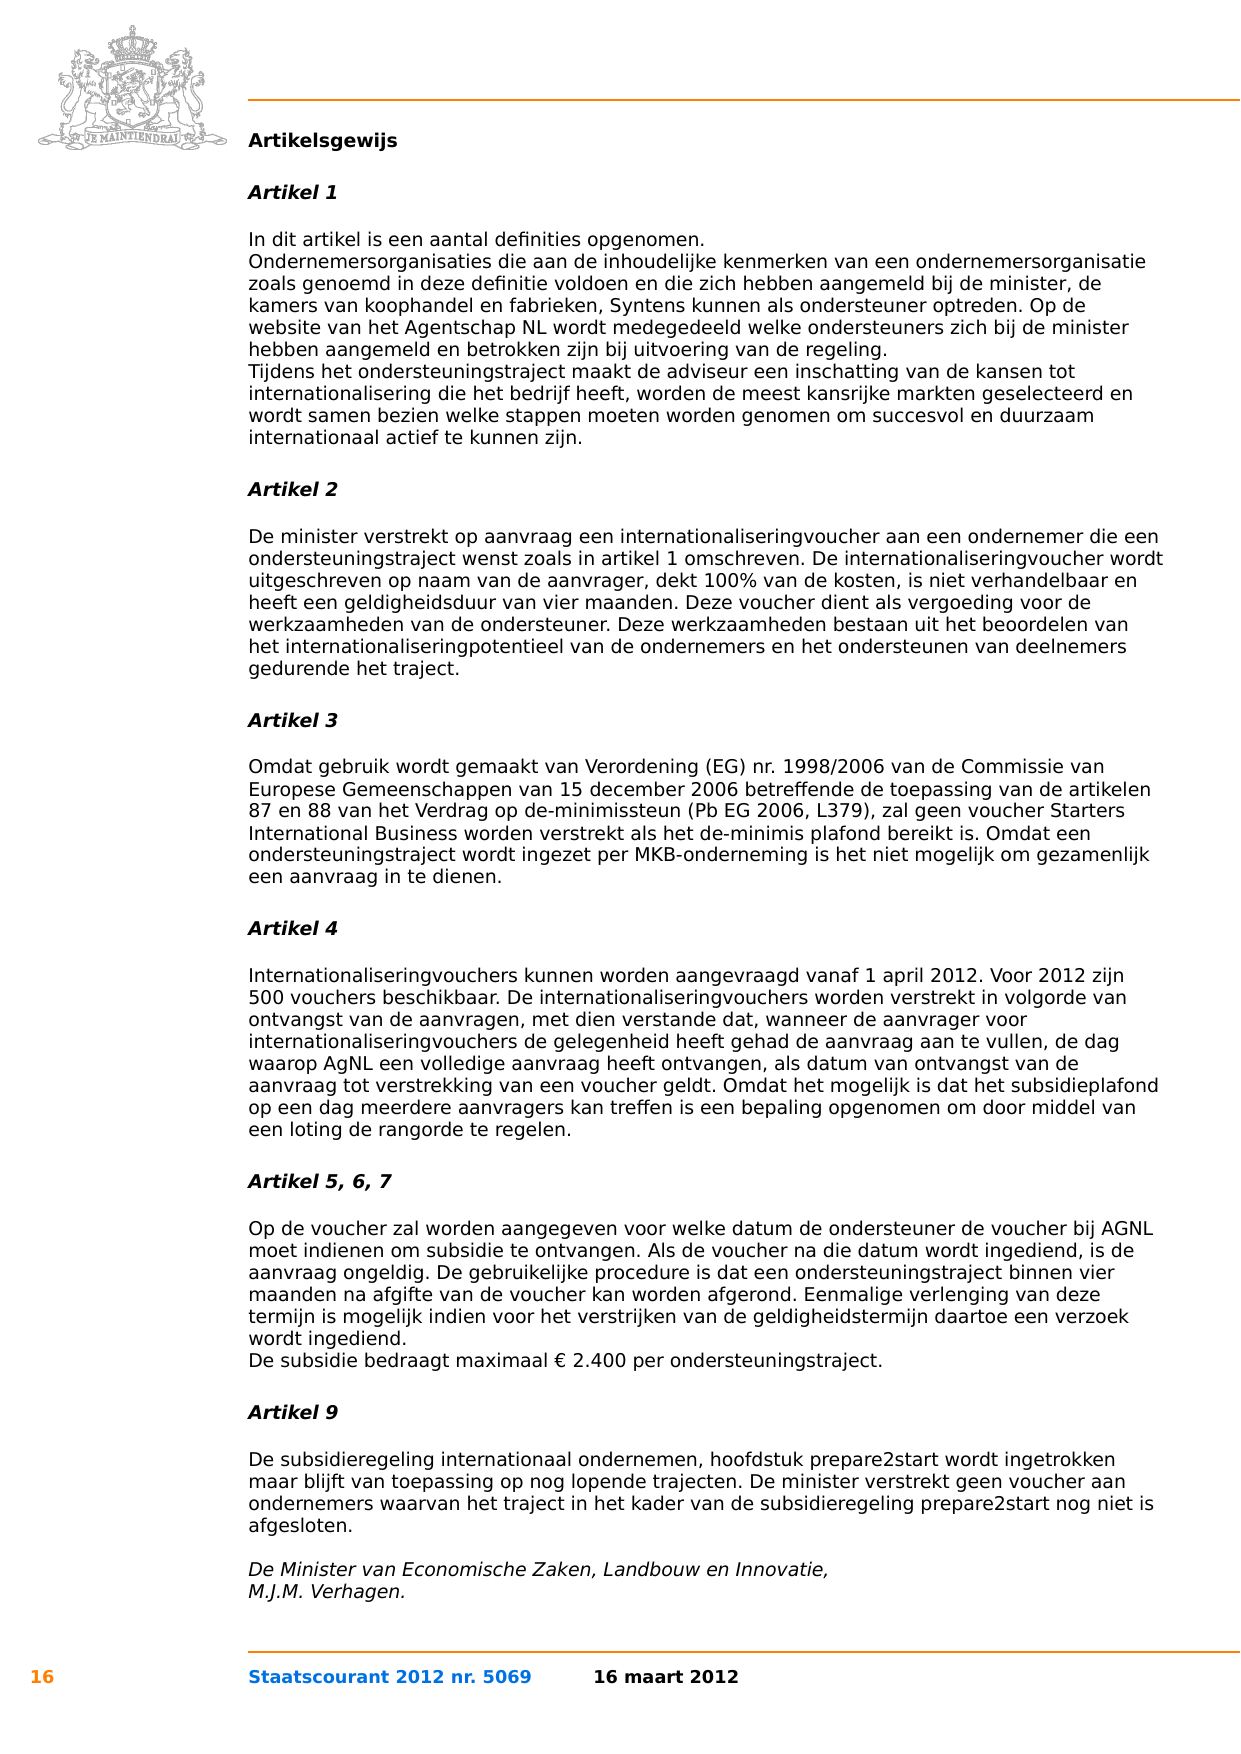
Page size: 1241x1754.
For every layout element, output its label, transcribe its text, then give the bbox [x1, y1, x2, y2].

subtitle Artikelsgewijs [248, 130, 1163, 152]
text Omdat gebruik wordt gemaakt van Verordening (EG) nr. 1998/2006 van de Commissie van Europese Gemeenschappen van 15 december 2006 betreffende de toepassing van de artikelen 87 en 88 van het Verdrag op de-minimissteun (Pb EG 2006, L379), zal geen voucher Starters International Business worden verstrekt als het de-minimis plafond bereikt is. Omdat een ondersteuningstraject wordt ingezet per MKB-onderneming is het niet mogelijk om gezamenlijk een aanvraag in te dienen. [248, 756, 1163, 888]
text De subsidie bedraagt maximaal € 2.400 per ondersteuningstraject. [248, 1350, 1163, 1372]
text Op de voucher zal worden aangegeven voor welke datum de ondersteuner de voucher bij AGNL moet indienen om subsidie te ontvangen. Als de voucher na die datum wordt ingediend, is de aanvraag ongeldig. De gebruikelijke procedure is dat een ondersteuningstraject binnen vier maanden na afgifte van de voucher kan worden afgerond. Eenmalige verlenging van deze termijn is mogelijk indien voor het verstrijken van de geldigheidstermijn daartoe een verzoek wordt ingediend. [248, 1218, 1163, 1350]
text Tijdens het ondersteuningstraject maakt de adviseur een inschatting van de kansen tot internationalisering die het bedrijf heeft, worden de meest kansrijke markten geselecteerd en wordt samen bezien welke stappen moeten worden genomen om succesvol en duurzaam internationaal actief te kunnen zijn. [248, 361, 1163, 449]
text De Minister van Economische Zaken, Landbouw en Innovatie, M.J.M. Verhagen. [248, 1559, 1163, 1603]
subtitle Artikel 4 [248, 918, 1163, 940]
text Internationaliseringvouchers kunnen worden aangevraagd vanaf 1 april 2012. Voor 2012 zijn 500 vouchers beschikbaar. De internationaliseringvouchers worden verstrekt in volgorde van ontvangst van de aanvragen, met dien verstande dat, wanneer de aanvrager voor internationaliseringvouchers de gelegenheid heeft gehad de aanvraag aan te vullen, de dag waarop AgNL een volledige aanvraag heeft ontvangen, als datum van ontvangst van de aanvraag tot verstrekking van een voucher geldt. Omdat het mogelijk is dat het subsidieplafond op een dag meerdere aanvragers kan treffen is een bepaling opgenomen om door middel van een loting de rangorde te regelen. [248, 965, 1163, 1141]
subtitle Artikel 3 [248, 709, 1163, 731]
text De minister verstrekt op aanvraag een internationaliseringvoucher aan een ondernemer die een ondersteuningstraject wenst zoals in artikel 1 omschreven. De internationaliseringvoucher wordt uitgeschreven op naam van de aanvrager, dekt 100% van de kosten, is niet verhandelbaar en heeft een geldigheidsduur van vier maanden. Deze voucher dient als vergoeding voor de werkzaamheden van de ondersteuner. Deze werkzaamheden bestaan uit het beoordelen van het internationaliseringpotentieel van de ondernemers en het ondersteunen van deelnemers gedurende het traject. [248, 526, 1163, 679]
subtitle Artikel 2 [248, 479, 1163, 501]
text Ondernemersorganisaties die aan de inhoudelijke kenmerken van een ondernemersorganisatie zoals genoemd in deze definitie voldoen en die zich hebben aangemeld bij de minister, de kamers van koophandel en fabrieken, Syntens kunnen als ondersteuner optreden. Op de website van het Agentschap NL wordt medegedeeld welke ondersteuners zich bij de minister hebben aangemeld en betrokken zijn bij uitvoering van de regeling. [248, 251, 1163, 361]
subtitle Artikel 5, 6, 7 [248, 1171, 1163, 1193]
subtitle Artikel 1 [248, 182, 1163, 204]
subtitle Artikel 9 [248, 1402, 1163, 1424]
text De subsidieregeling internationaal ondernemen, hoofdstuk prepare2start wordt ingetrokken maar blijft van toepassing op nog lopende trajecten. De minister verstrekt geen voucher aan ondernemers waarvan het traject in het kader van de subsidieregeling prepare2start nog niet is afgesloten. [248, 1449, 1163, 1537]
text In dit artikel is een aantal definities opgenomen. [248, 229, 1163, 251]
picture [38, 25, 227, 150]
